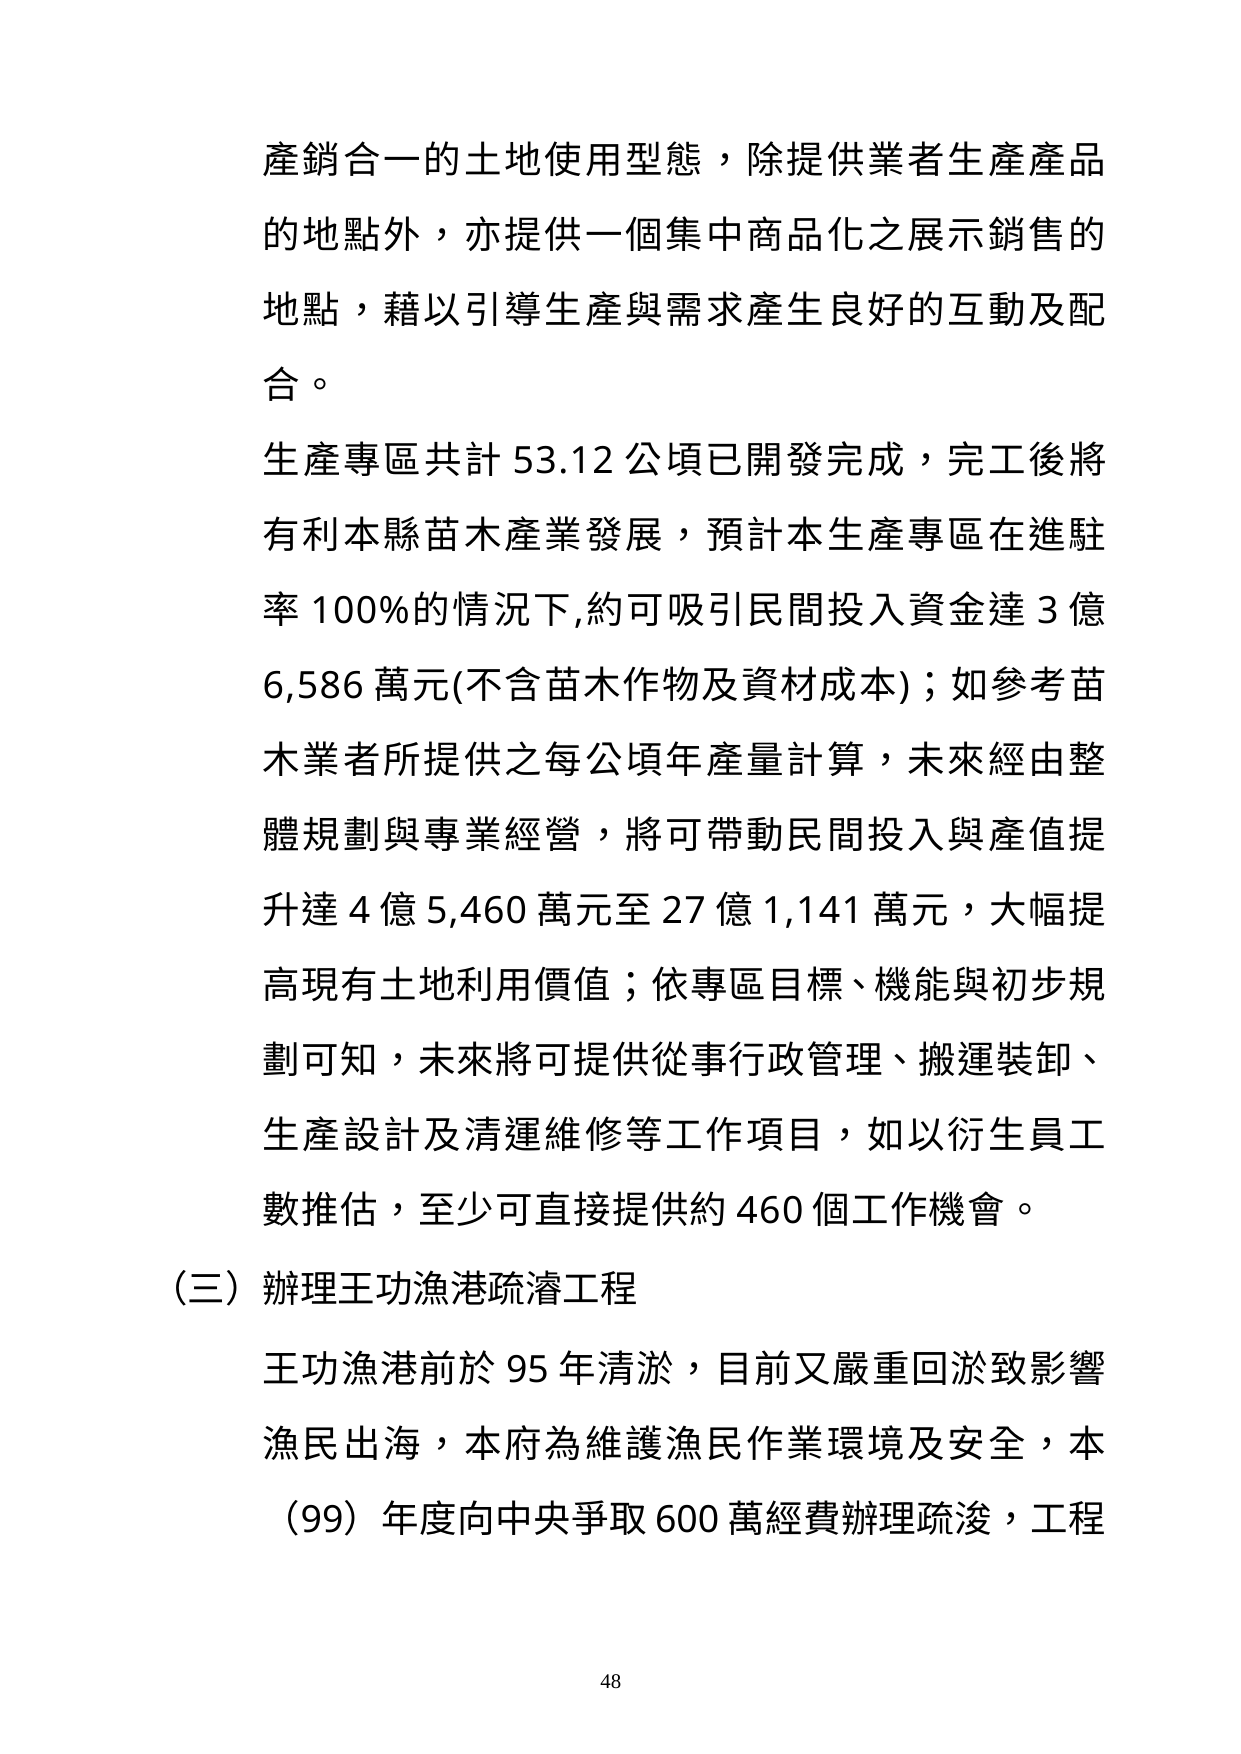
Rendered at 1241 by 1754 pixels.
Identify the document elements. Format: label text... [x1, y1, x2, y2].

text 產銷合一的土地使用型態，除提供業者生產產品的地點外，亦提供一個集中商品化之展示銷售的地點，藉以引導生產與需求產生良好的互動及配合。 [262, 120, 1106, 420]
text 王功漁港前於95年清淤，目前又嚴重回淤致影響漁民出海，本府為維護漁民作業環境及安全，本（99）年度向中央爭取600萬經費辦理疏浚，工程 [262, 1328, 1106, 1553]
text （三）辦理王功漁港疏濬工程 [150, 1249, 1106, 1324]
text 生產專區共計53.12公頃已開發完成，完工後將有利本縣苗木產業發展，預計本生產專區在進駐率100%的情況下,約可吸引民間投入資金達3億6,586萬元(不含苗木作物及資材成本)；如參考苗木業者所提供之每公頃年產量計算，未來經由整體規劃與專業經營，將可帶動民間投入與產值提升達4億5,460萬元至27億1,141萬元，大幅提高現有土地利用價值；依專區目標、機能與初步規劃可知，未來將可提供從事行政管理、搬運裝卸、生產設計及清運維修等工作項目，如以衍生員工數推估，至少可直接提供約460個工作機會。 [262, 420, 1106, 1245]
